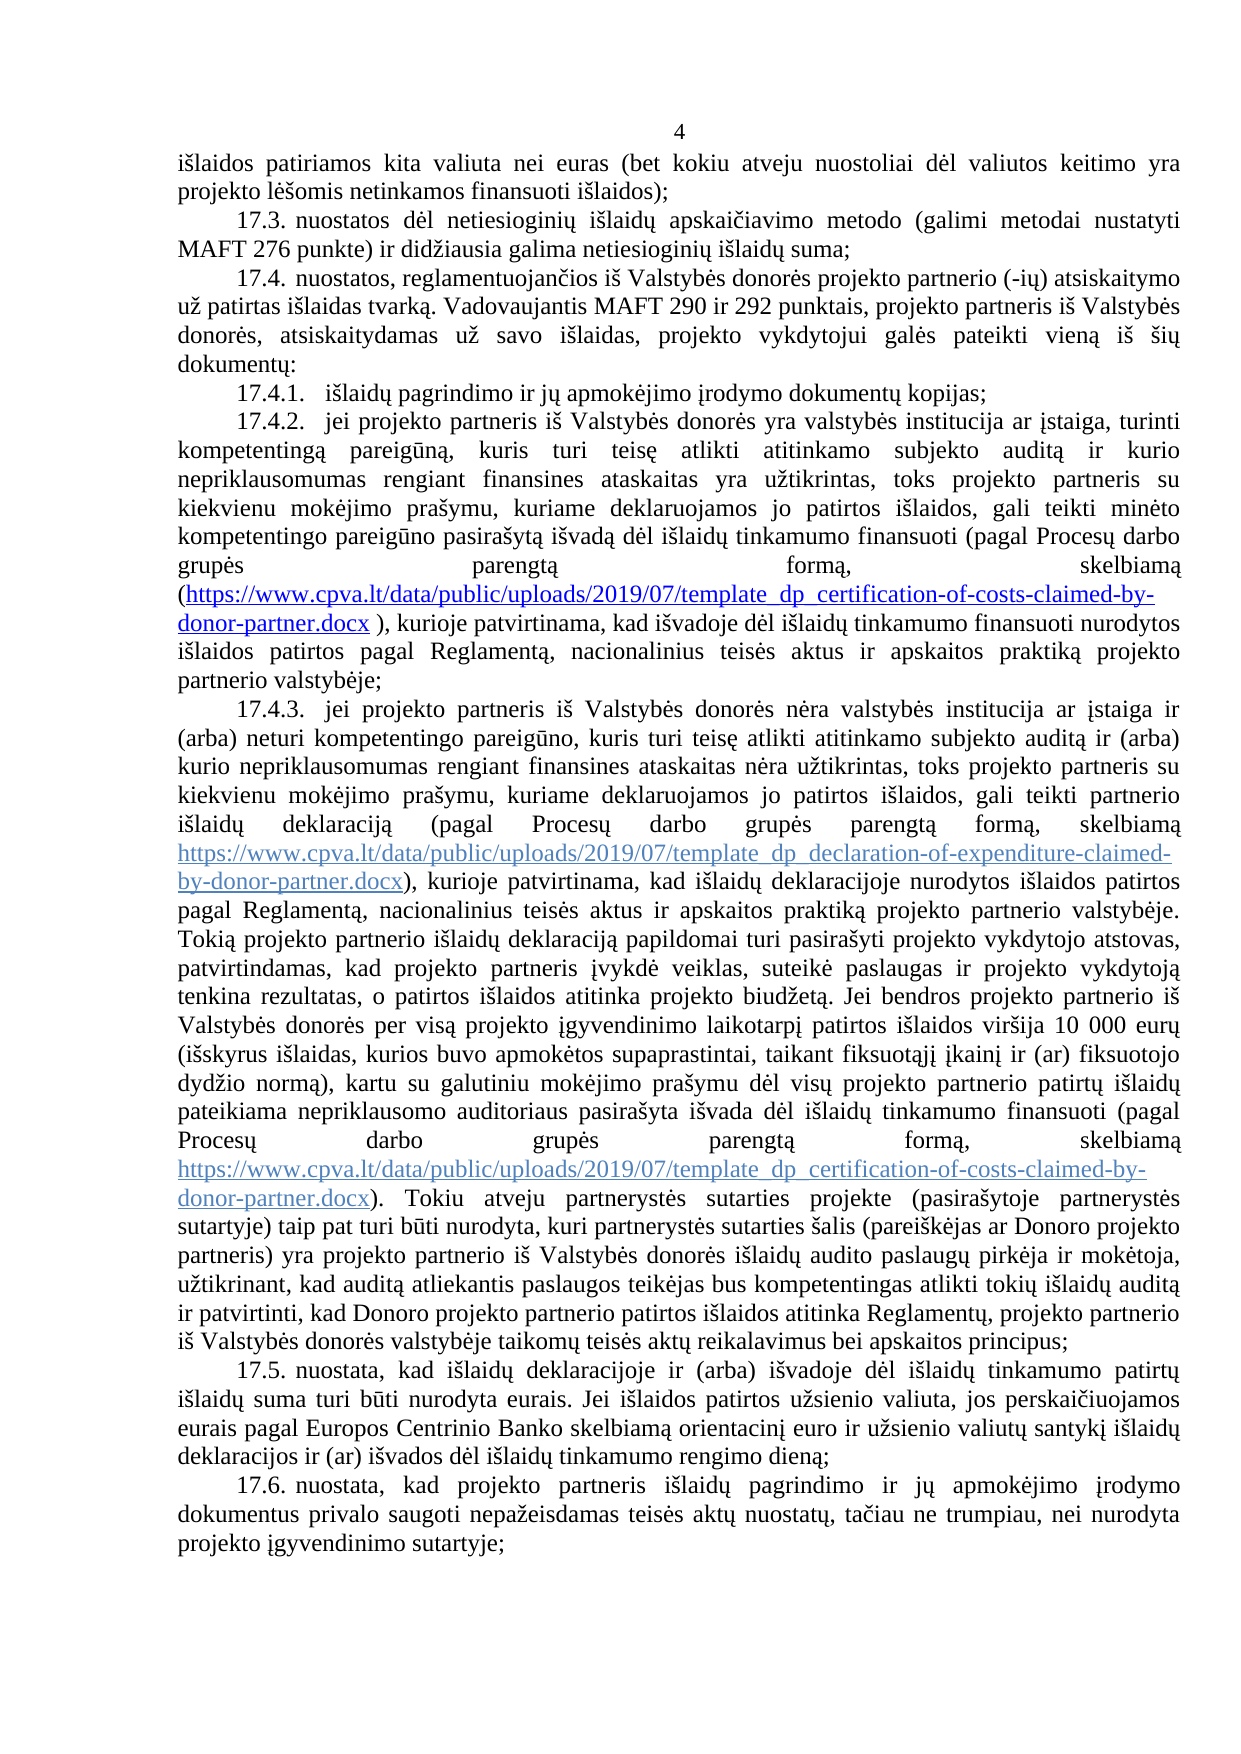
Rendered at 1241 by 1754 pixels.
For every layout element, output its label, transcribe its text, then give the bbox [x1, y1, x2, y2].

text 17.5. nuostata, kad išlaidų deklaracijoje ir (arba) išvadoje dėl išlaidų tinkamumo patirtų išlaidų suma turi būti nurodyta eurais. Jei išlaidos patirtos užsienio valiuta, jos perskaičiuojamos eurais pagal Europos Centrinio Banko skelbiamą orientacinį euro ir užsienio valiutų santykį išlaidų deklaracijos ir (ar) išvados dėl išlaidų tinkamumo rengimo dieną; [177, 1355, 1181, 1470]
text 17.4.1. išlaidų pagrindimo ir jų apmokėjimo įrodymo dokumentų kopijas; [177, 378, 1181, 406]
text 17.4.2. jei projekto partneris iš Valstybės donorės yra valstybės institucija ar įstaiga, turinti kompetentingą pareigūną, kuris turi teisę atlikti atitinkamo subjekto auditą ir kurio nepriklausomumas rengiant finansines ataskaitas yra užtikrintas, toks projekto partneris su kiekvienu mokėjimo prašymu, kuriame deklaruojamos jo patirtos išlaidos, gali teikti minėto kompetentingo pareigūno pasirašytą išvadą dėl išlaidų tinkamumo finansuoti (pagal Procesų darbo grupės parengtą formą, skelbiamą (https://www.cpva.lt/data/public/uploads/2019/07/template_dp_certification-of-costs-claimed-by-donor-partner.docx ), kurioje patvirtinama, kad išvadoje dėl išlaidų tinkamumo finansuoti nurodytos išlaidos patirtos pagal Reglamentą, nacionalinius teisės aktus ir apskaitos praktiką projekto partnerio valstybėje; [177, 406, 1181, 694]
text 17.3. nuostatos dėl netiesioginių išlaidų apskaičiavimo metodo (galimi metodai nustatyti MAFT 276 punkte) ir didžiausia galima netiesioginių išlaidų suma; [177, 205, 1181, 263]
text 17.4.3. jei projekto partneris iš Valstybės donorės nėra valstybės institucija ar įstaiga ir (arba) neturi kompetentingo pareigūno, kuris turi teisę atlikti atitinkamo subjekto auditą ir (arba) kurio nepriklausomumas rengiant finansines ataskaitas nėra užtikrintas, toks projekto partneris su kiekvienu mokėjimo prašymu, kuriame deklaruojamos jo patirtos išlaidos, gali teikti partnerio išlaidų deklaraciją (pagal Procesų darbo grupės parengtą formą, skelbiamą https://www.cpva.lt/data/public/uploads/2019/07/template_dp_declaration-of-expenditure-claimed-by-donor-partner.docx), kurioje patvirtinama, kad išlaidų deklaracijoje nurodytos išlaidos patirtos pagal Reglamentą, nacionalinius teisės aktus ir apskaitos praktiką projekto partnerio valstybėje. Tokią projekto partnerio išlaidų deklaraciją papildomai turi pasirašyti projekto vykdytojo atstovas, patvirtindamas, kad projekto partneris įvykdė veiklas, suteikė paslaugas ir projekto vykdytoją tenkina rezultatas, o patirtos išlaidos atitinka projekto biudžetą. Jei bendros projekto partnerio iš Valstybės donorės per visą projekto įgyvendinimo laikotarpį patirtos išlaidos viršija 10 000 eurų (išskyrus išlaidas, kurios buvo apmokėtos supaprastintai, taikant fiksuotąjį įkainį ir (ar) fiksuotojo dydžio normą), kartu su galutiniu mokėjimo prašymu dėl visų projekto partnerio patirtų išlaidų pateikiama nepriklausomo auditoriaus pasirašyta išvada dėl išlaidų tinkamumo finansuoti (pagal Procesų darbo grupės parengtą formą, skelbiamą https://www.cpva.lt/data/public/uploads/2019/07/template_dp_certification-of-costs-claimed-by-donor-partner.docx). Tokiu atveju partnerystės sutarties projekte (pasirašytoje partnerystės sutartyje) taip pat turi būti nurodyta, kuri partnerystės sutarties šalis (pareiškėjas ar Donoro projekto partneris) yra projekto partnerio iš Valstybės donorės išlaidų audito paslaugų pirkėja ir mokėtoja, užtikrinant, kad auditą atliekantis paslaugos teikėjas bus kompetentingas atlikti tokių išlaidų auditą ir patvirtinti, kad Donoro projekto partnerio patirtos išlaidos atitinka Reglamentų, projekto partnerio iš Valstybės donorės valstybėje taikomų teisės aktų reikalavimus bei apskaitos principus; [177, 694, 1181, 1355]
text 17.6. nuostata, kad projekto partneris išlaidų pagrindimo ir jų apmokėjimo įrodymo dokumentus privalo saugoti nepažeisdamas teisės aktų nuostatų, tačiau ne trumpiau, nei nurodyta projekto įgyvendinimo sutartyje; [177, 1470, 1181, 1556]
text 17.4. nuostatos, reglamentuojančios iš Valstybės donorės projekto partnerio (-ių) atsiskaitymo už patirtas išlaidas tvarką. Vadovaujantis MAFT 290 ir 292 punktais, projekto partneris iš Valstybės donorės, atsiskaitydamas už savo išlaidas, projekto vykdytojui galės pateikti vieną iš šių dokumentų: [177, 263, 1181, 378]
text išlaidos patiriamos kita valiuta nei euras (bet kokiu atveju nuostoliai dėl valiutos keitimo yra projekto lėšomis netinkamos finansuoti išlaidos); [177, 148, 1181, 205]
